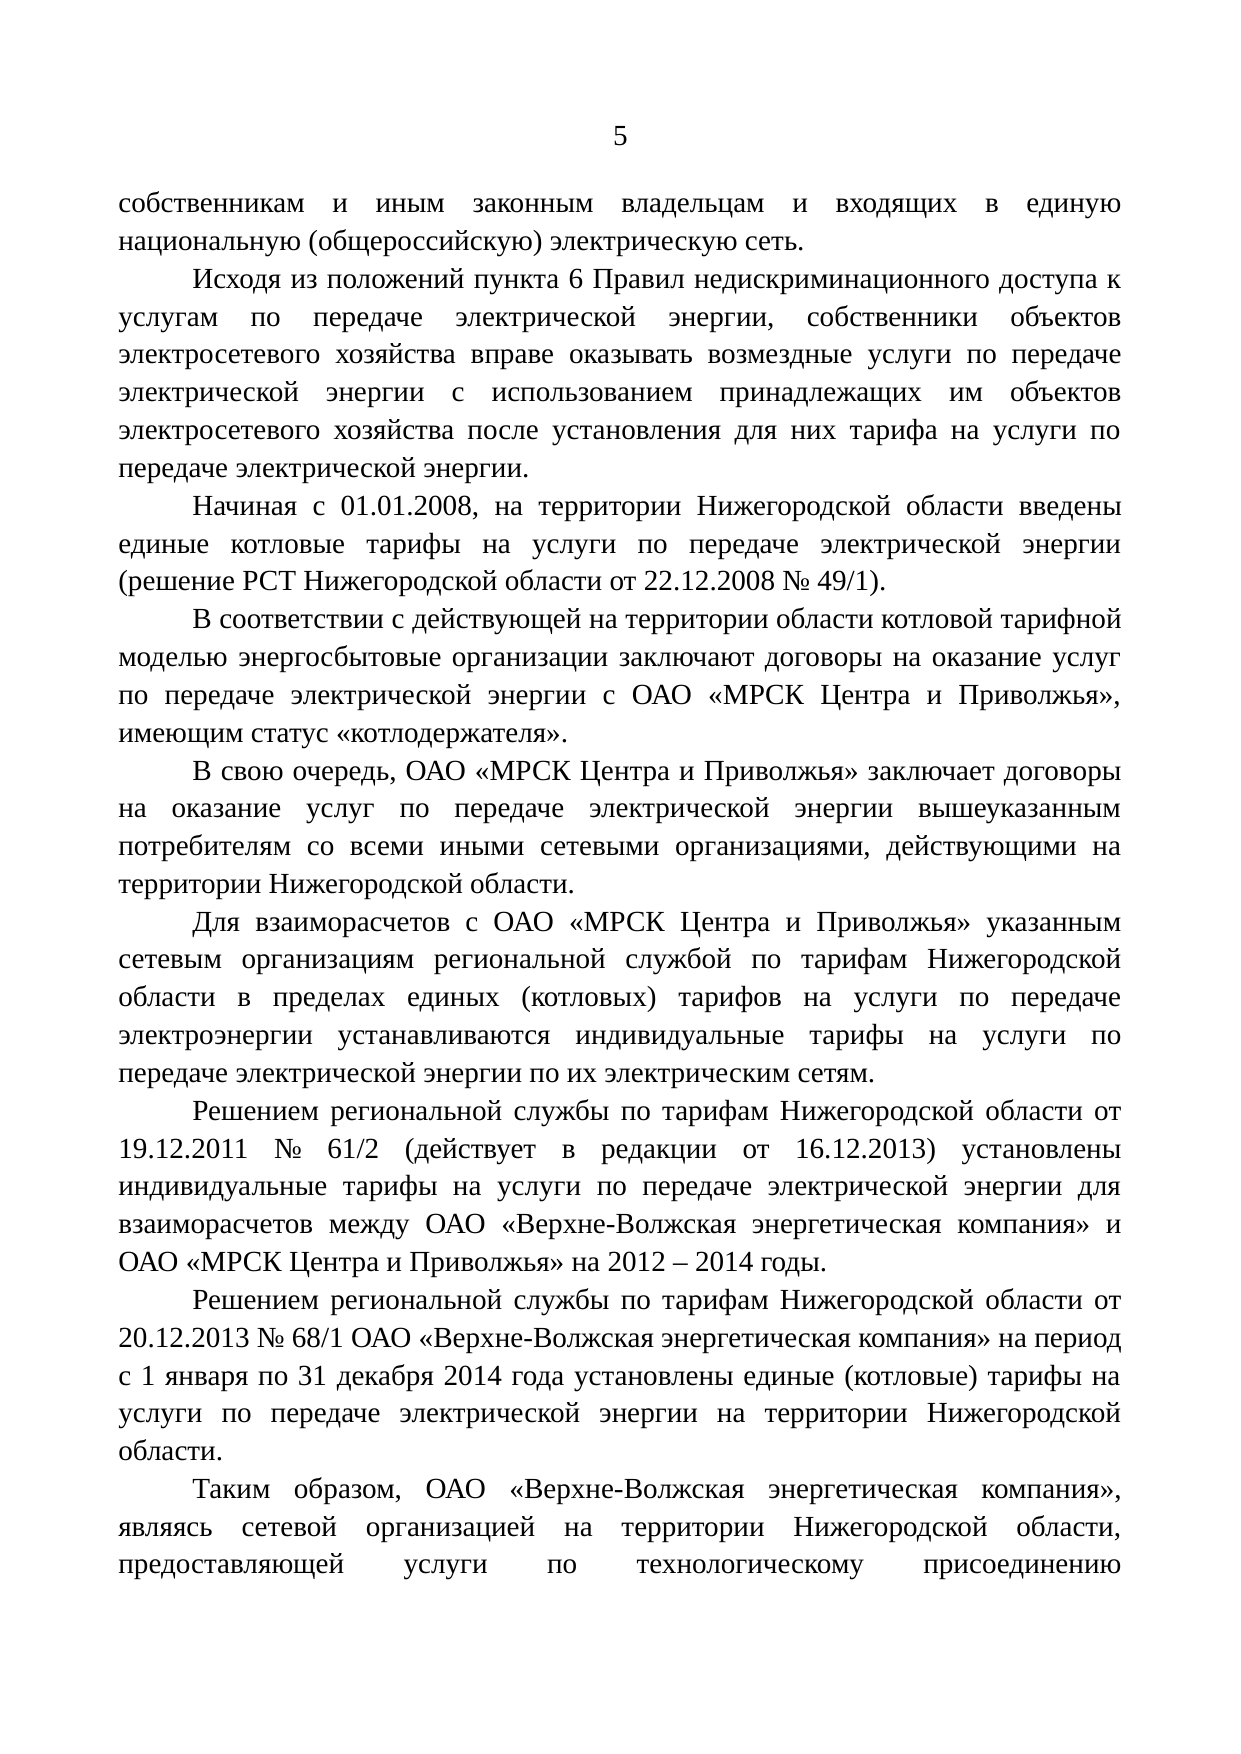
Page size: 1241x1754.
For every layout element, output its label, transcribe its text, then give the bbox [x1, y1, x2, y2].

text Решением региональной службы по тарифам Нижегородской области от 19.12.2011 № 61/2 (действует в редакции от 16.12.2013) установлены индивидуальные тарифы на услуги по передаче электрической энергии для взаиморасчетов между ОАО «Верхне-Волжская энергетическая компания» и ОАО «МРСК Центра и Приволжья» на 2012 – 2014 годы. [118, 1089, 1122, 1278]
text В соответствии с действующей на территории области котловой тарифной моделью энергосбытовые организации заключают договоры на оказание услуг по передаче электрической энергии с ОАО «МРСК Центра и Приволжья», имеющим статус «котлодержателя». [118, 597, 1122, 748]
text В свою очередь, ОАО «МРСК Центра и Приволжья» заключает договоры на оказание услуг по передаче электрической энергии вышеуказанным потребителям со всеми иными сетевыми организациями, действующими на территории Нижегородской области. [118, 748, 1122, 899]
text Решением региональной службы по тарифам Нижегородской области от 20.12.2013 № 68/1 ОАО «Верхне-Волжская энергетическая компания» на период с 1 января по 31 декабря 2014 года установлены единые (котловые) тарифы на услуги по передаче электрической энергии на территории Нижегородской области. [118, 1278, 1122, 1467]
text Исходя из положений пункта 6 Правил недискриминационного доступа к услугам по передаче электрической энергии, собственники объектов электросетевого хозяйства вправе оказывать возмездные услуги по передаче электрической энергии с использованием принадлежащих им объектов электросетевого хозяйства после установления для них тарифа на услуги по передаче электрической энергии. [118, 257, 1122, 484]
text Для взаиморасчетов с ОАО «МРСК Центра и Приволжья» указанным сетевым организациям региональной службой по тарифам Нижегородской области в пределах единых (котловых) тарифов на услуги по передаче электроэнергии устанавливаются индивидуальные тарифы на услуги по передаче электрической энергии по их электрическим сетям. [118, 899, 1122, 1089]
text собственникам и иным законным владельцам и входящих в единую национальную (общероссийскую) электрическую сеть. [118, 181, 1122, 257]
text Начиная с 01.01.2008, на территории Нижегородской области введены единые котловые тарифы на услуги по передаче электрической энергии (решение РСТ Нижегородской области от 22.12.2008 № 49/1). [118, 484, 1122, 597]
text Таким образом, ОАО «Верхне-Волжская энергетическая компания», являясь сетевой организацией на территории Нижегородской области, предоставляющей услуги по технологическому присоединению [118, 1467, 1122, 1580]
